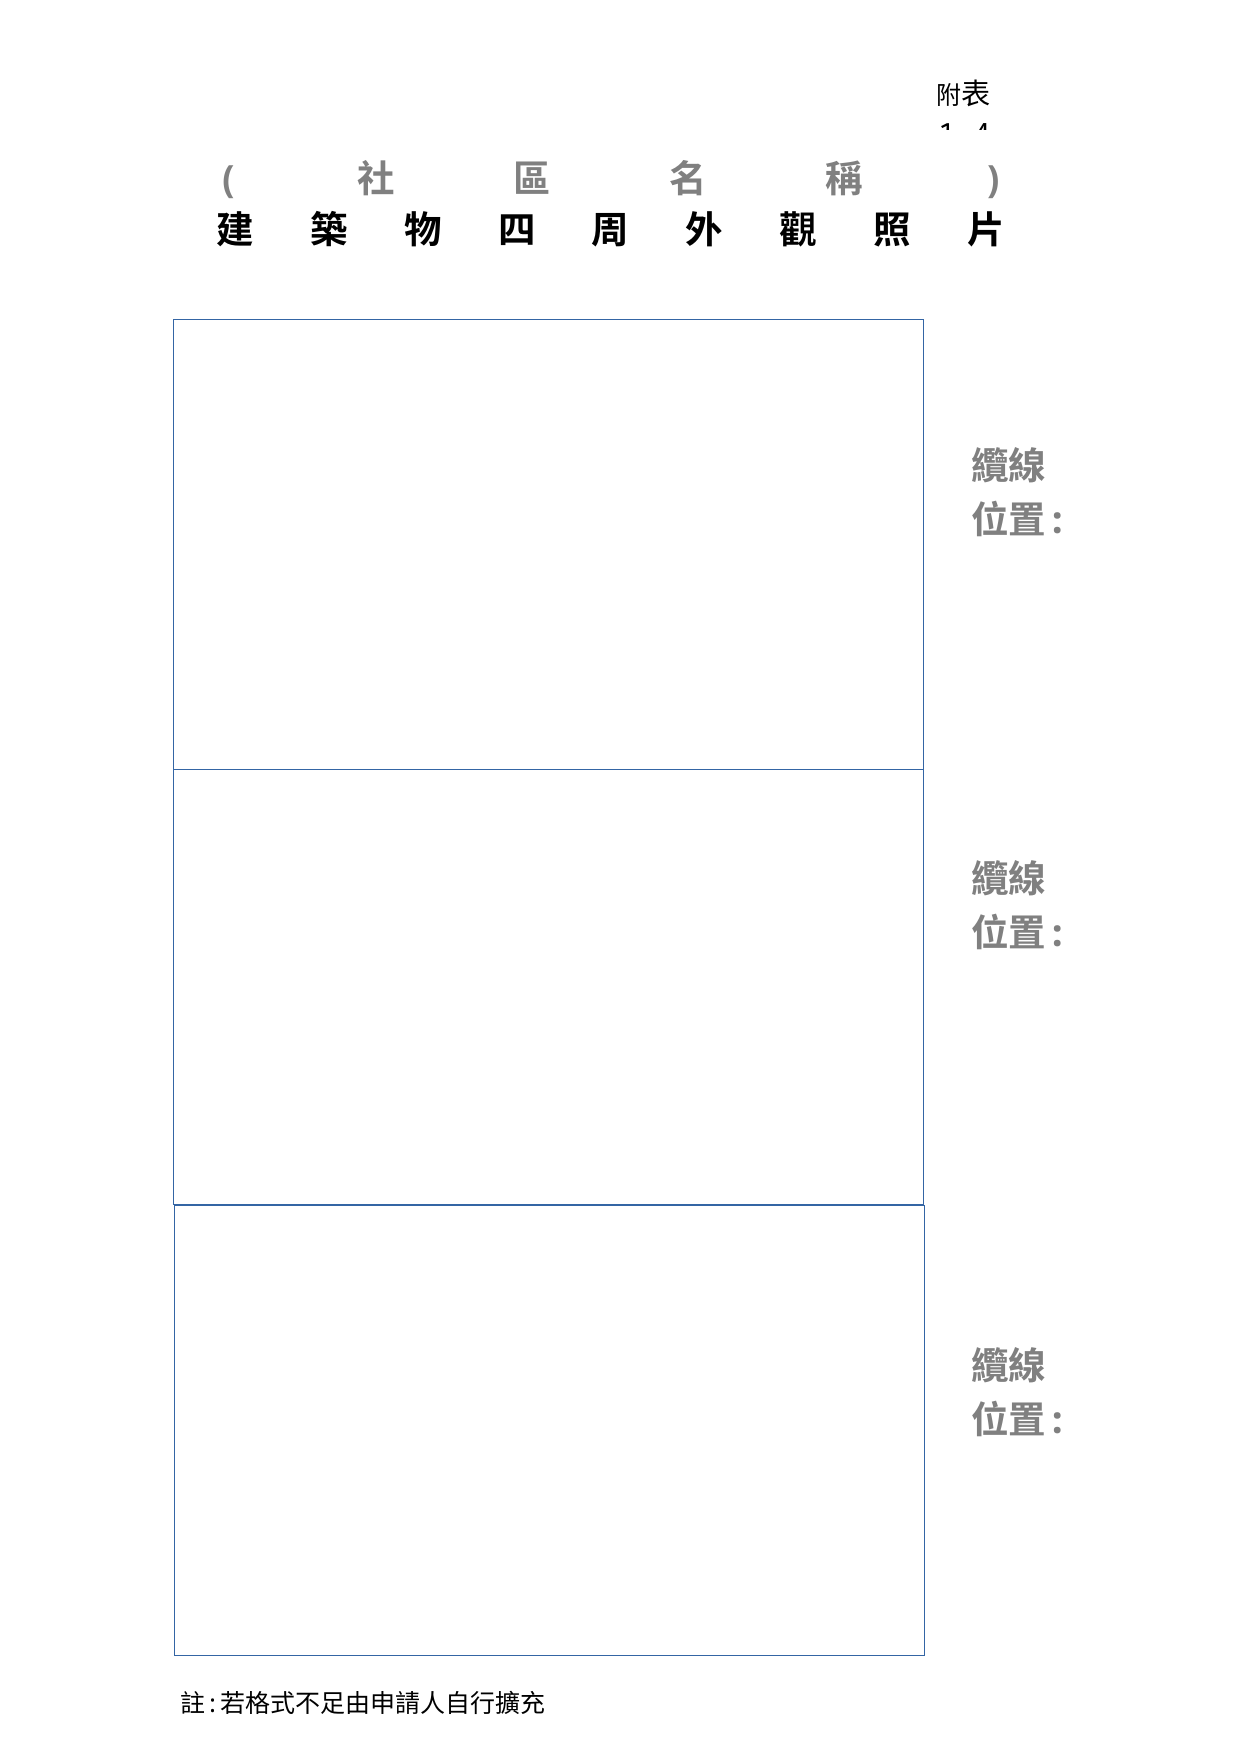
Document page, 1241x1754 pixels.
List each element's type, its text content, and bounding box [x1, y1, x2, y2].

text 註:若格式不足由申請人自行擴充 [180, 1684, 798, 1720]
text 位置: [971, 903, 1132, 957]
text 位置: [971, 490, 1132, 545]
text 纜線 [971, 436, 1132, 490]
text 纜線 [971, 1336, 1132, 1390]
text 附表1-4 [896, 71, 991, 129]
text 建築物四周外觀照片 [216, 203, 1005, 253]
text 位置: [971, 1390, 1132, 1445]
text (社區名稱) [216, 149, 1005, 203]
text 纜線 [971, 848, 1132, 903]
